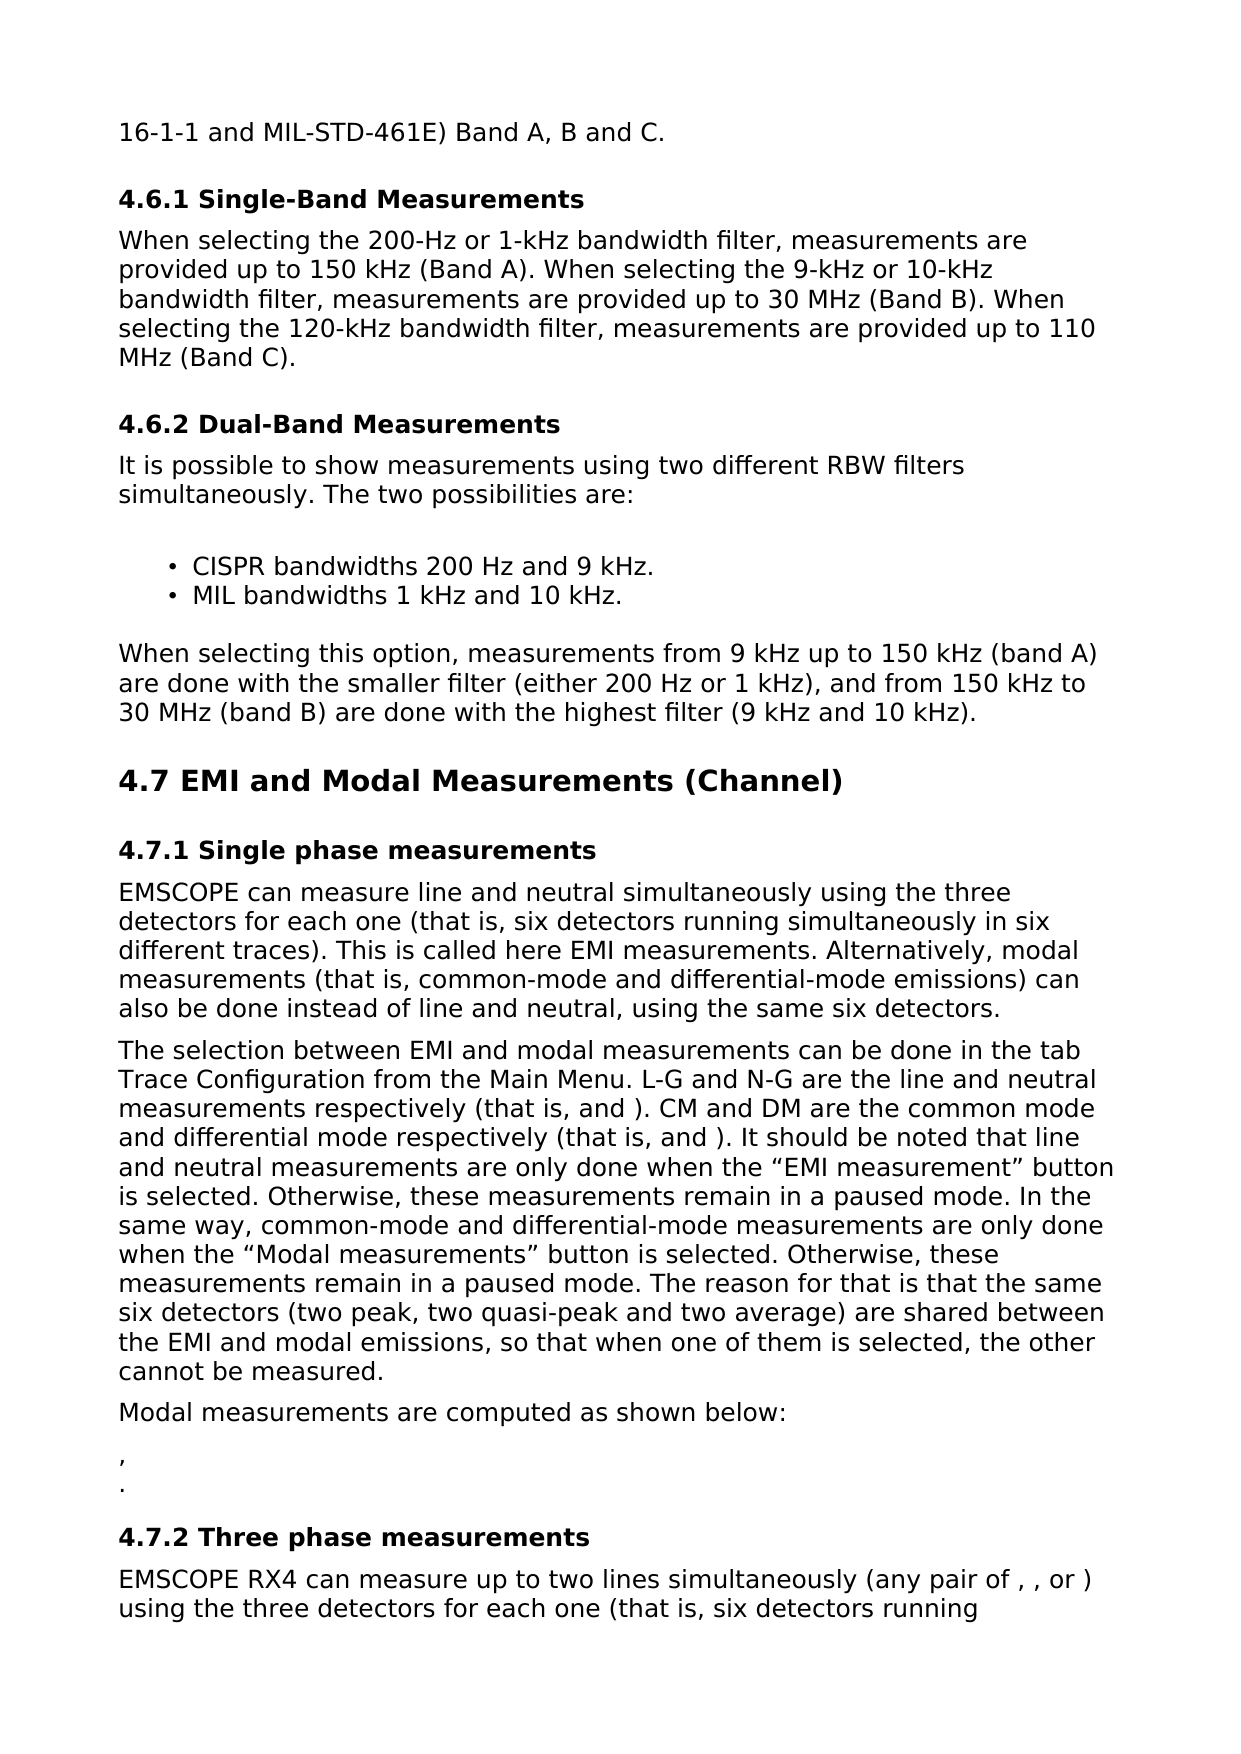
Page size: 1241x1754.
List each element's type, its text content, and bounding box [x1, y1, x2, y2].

list CISPR bandwidths 200 Hz and 9 kHz. [177, 552, 1122, 581]
text EMSCOPE can measure line and neutral simultaneously using the three detectors for each one (that is, six detectors running simultaneously in six different traces). This is called here EMI measurements. Alternatively, modal measurements (that is, common-mode and differential-mode emissions) can also be done instead of line and neutral, using the same six detectors. [118, 878, 1122, 1023]
text It is possible to show measurements using two different RBW filters simultaneously. The two possibilities are: [118, 451, 1122, 510]
text When selecting this option, measurements from 9 kHz up to 150 kHz (band A) are done with the smaller filter (either 200 Hz or 1 kHz), and from 150 kHz to 30 MHz (band B) are done with the highest filter (9 kHz and 10 kHz). [118, 639, 1122, 727]
subtitle 4.7 EMI and Modal Measurements (Channel) [118, 764, 1122, 798]
subtitle 4.7.1 Single phase measurements [118, 836, 1122, 865]
subtitle 4.7.2 Three phase measurements [118, 1523, 1122, 1553]
text EMSCOPE RX4 can measure up to two lines simultaneously (any pair of , , or ) using the three detectors for each one (that is, six detectors running [118, 1565, 1122, 1623]
text The selection between EMI and modal measurements can be done in the tab Trace Configuration from the Main Menu. L-G and N-G are the line and neutral measurements respectively (that is, and ). CM and DM are the common mode and differential mode respectively (that is, and ). It should be noted that line and neutral measurements are only done when the “EMI measurement” button is selected. Otherwise, these measurements remain in a paused mode. In the same way, common-mode and differential-mode measurements are only done when the “Modal measurements” button is selected. Otherwise, these measurements remain in a paused mode. The reason for that is that the same six detectors (two peak, two quasi-peak and two average) are shared between the EMI and modal emissions, so that when one of them is selected, the other cannot be measured. [118, 1036, 1122, 1386]
subtitle 4.6.2 Dual-Band Measurements [118, 410, 1122, 439]
list MIL bandwidths 1 kHz and 10 kHz. [177, 581, 1122, 610]
text 16-1-1 and MIL-STD-461E) Band A, B and C. [118, 118, 1122, 147]
text When selecting the 200-Hz or 1-kHz bandwidth filter, measurements are provided up to 150 kHz (Band A). When selecting the 9-kHz or 10-kHz bandwidth filter, measurements are provided up to 30 MHz (Band B). When selecting the 120-kHz bandwidth filter, measurements are provided up to 110 MHz (Band C). [118, 226, 1122, 372]
text . [118, 1469, 1122, 1498]
subtitle 4.6.1 Single-Band Measurements [118, 185, 1122, 214]
text , [118, 1440, 1122, 1469]
text Modal measurements are computed as shown below: [118, 1398, 1122, 1428]
